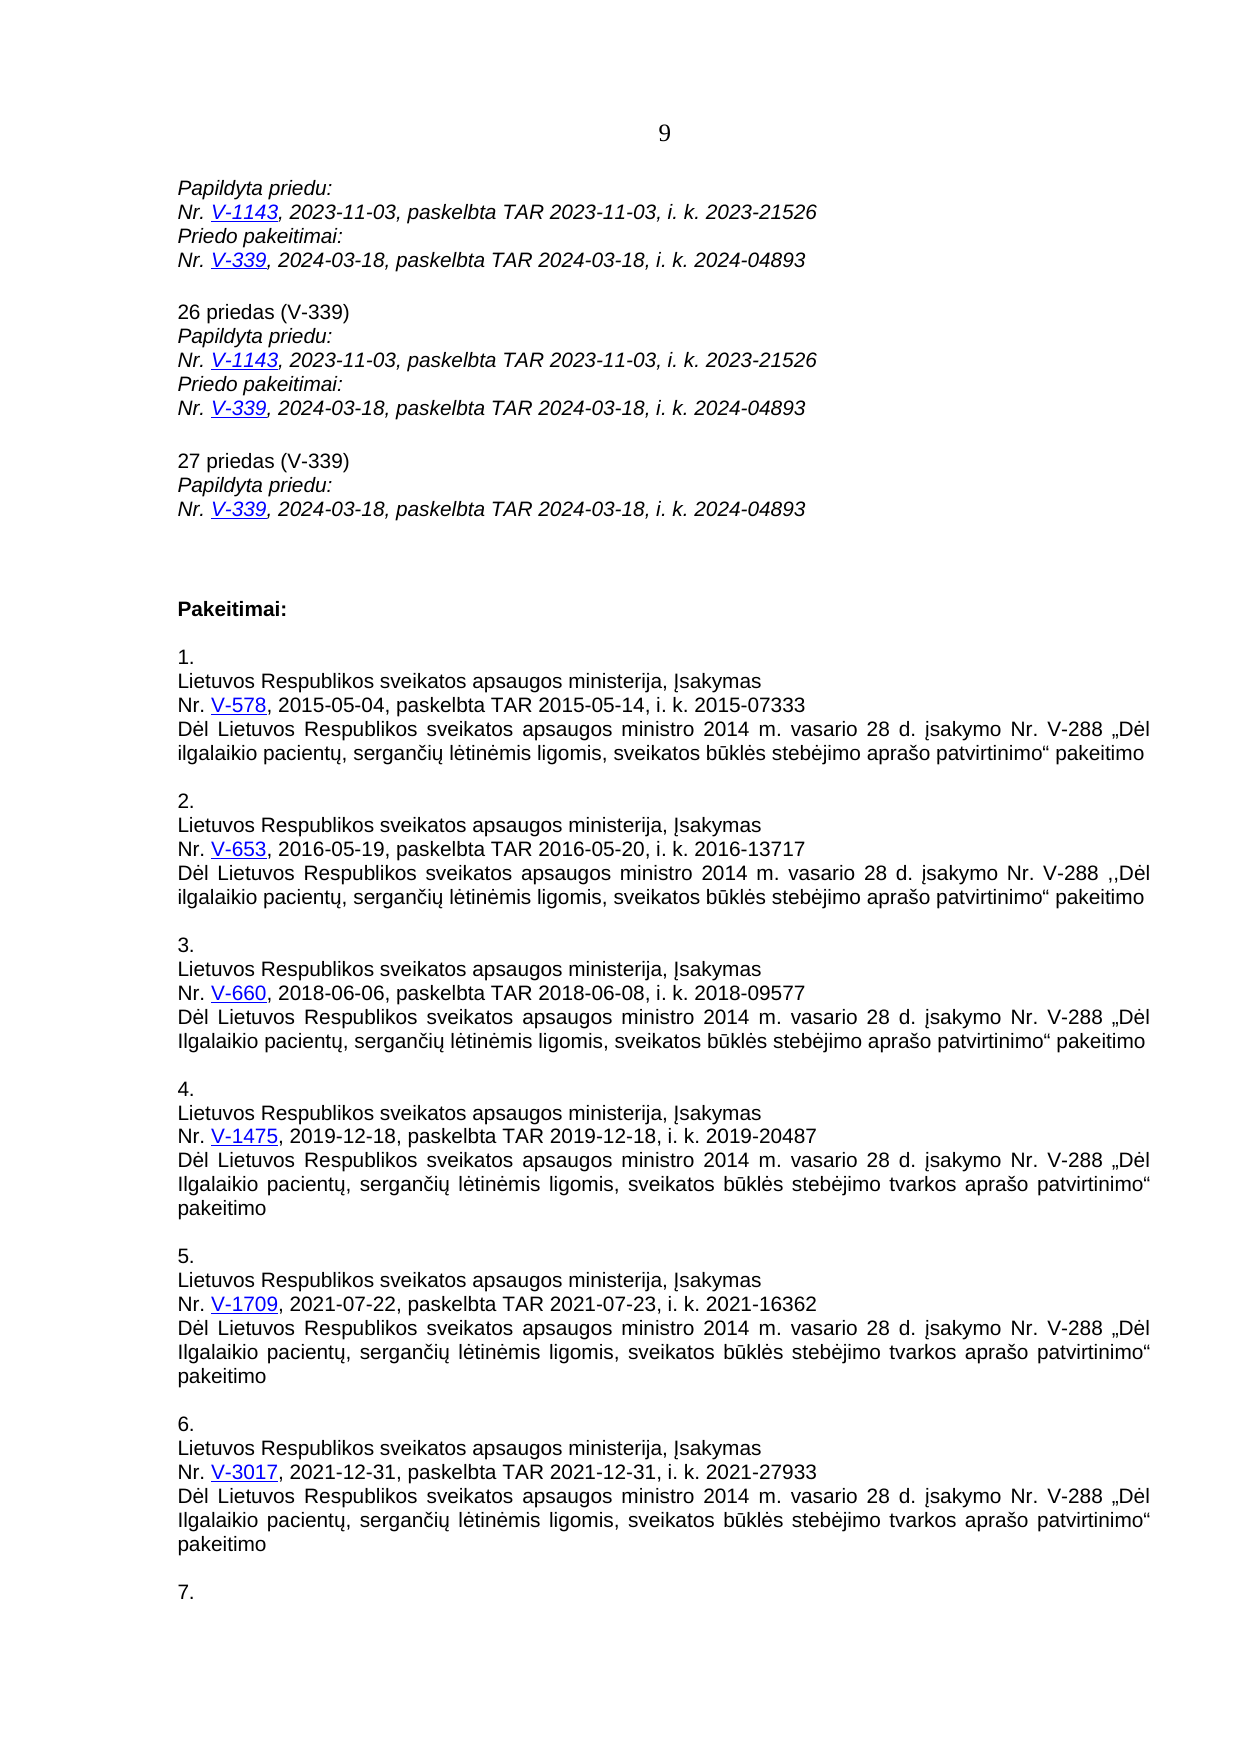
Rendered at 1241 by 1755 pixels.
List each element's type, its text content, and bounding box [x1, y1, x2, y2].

text 6. [177, 1412, 1152, 1436]
text Dėl Lietuvos Respublikos sveikatos apsaugos ministro 2014 m. vasario 28 d. įsakymo Nr. V-288 „Dėl Ilgalaikio pacientų, sergančių lėtinėmis ligomis, sveikatos būklės stebėjimo tvarkos aprašo patvirtinimo“ pakeitimo [177, 1316, 1152, 1388]
text Nr. V-1709, 2021-07-22, paskelbta TAR 2021-07-23, i. k. 2021-16362 [177, 1292, 1152, 1316]
text Nr. V-578, 2015-05-04, paskelbta TAR 2015-05-14, i. k. 2015-07333 [177, 693, 1152, 717]
text Nr. V-1143, 2023-11-03, paskelbta TAR 2023-11-03, i. k. 2023-21526 [177, 348, 1152, 372]
text Nr. V-3017, 2021-12-31, paskelbta TAR 2021-12-31, i. k. 2021-27933 [177, 1460, 1152, 1484]
text Pakeitimai: [177, 597, 1152, 621]
text Nr. V-339, 2024-03-18, paskelbta TAR 2024-03-18, i. k. 2024-04893 [177, 396, 1152, 420]
text 5. [177, 1244, 1152, 1268]
text Dėl Lietuvos Respublikos sveikatos apsaugos ministro 2014 m. vasario 28 d. įsakymo Nr. V-288 ,,Dėl ilgalaikio pacientų, sergančių lėtinėmis ligomis, sveikatos būklės stebėjimo aprašo patvirtinimo“ pakeitimo [177, 861, 1152, 909]
text Nr. V-1475, 2019-12-18, paskelbta TAR 2019-12-18, i. k. 2019-20487 [177, 1124, 1152, 1148]
text Dėl Lietuvos Respublikos sveikatos apsaugos ministro 2014 m. vasario 28 d. įsakymo Nr. V-288 „Dėl ilgalaikio pacientų, sergančių lėtinėmis ligomis, sveikatos būklės stebėjimo aprašo patvirtinimo“ pakeitimo [177, 717, 1152, 765]
text 7. [177, 1579, 1152, 1603]
text Nr. V-660, 2018-06-06, paskelbta TAR 2018-06-08, i. k. 2018-09577 [177, 981, 1152, 1004]
text Nr. V-653, 2016-05-19, paskelbta TAR 2016-05-20, i. k. 2016-13717 [177, 837, 1152, 861]
text Papildyta priedu: [177, 324, 1152, 348]
text Lietuvos Respublikos sveikatos apsaugos ministerija, Įsakymas [177, 669, 1152, 693]
text Priedo pakeitimai: [177, 372, 1152, 396]
text Papildyta priedu: [177, 176, 1152, 199]
text 4. [177, 1076, 1152, 1100]
text Lietuvos Respublikos sveikatos apsaugos ministerija, Įsakymas [177, 1268, 1152, 1292]
text 1. [177, 645, 1152, 669]
text Dėl Lietuvos Respublikos sveikatos apsaugos ministro 2014 m. vasario 28 d. įsakymo Nr. V-288 „Dėl Ilgalaikio pacientų, sergančių lėtinėmis ligomis, sveikatos būklės stebėjimo aprašo patvirtinimo“ pakeitimo [177, 1004, 1152, 1052]
text Dėl Lietuvos Respublikos sveikatos apsaugos ministro 2014 m. vasario 28 d. įsakymo Nr. V-288 „Dėl Ilgalaikio pacientų, sergančių lėtinėmis ligomis, sveikatos būklės stebėjimo tvarkos aprašo patvirtinimo“ pakeitimo [177, 1148, 1152, 1220]
text Nr. V-339, 2024-03-18, paskelbta TAR 2024-03-18, i. k. 2024-04893 [177, 497, 1152, 521]
text Nr. V-1143, 2023-11-03, paskelbta TAR 2023-11-03, i. k. 2023-21526 [177, 199, 1152, 223]
text Lietuvos Respublikos sveikatos apsaugos ministerija, Įsakymas [177, 813, 1152, 837]
text Priedo pakeitimai: [177, 223, 1152, 247]
text Lietuvos Respublikos sveikatos apsaugos ministerija, Įsakymas [177, 957, 1152, 981]
text 3. [177, 933, 1152, 957]
text 26 priedas (V-339) [177, 300, 1152, 324]
text Dėl Lietuvos Respublikos sveikatos apsaugos ministro 2014 m. vasario 28 d. įsakymo Nr. V-288 „Dėl Ilgalaikio pacientų, sergančių lėtinėmis ligomis, sveikatos būklės stebėjimo tvarkos aprašo patvirtinimo“ pakeitimo [177, 1484, 1152, 1556]
text Lietuvos Respublikos sveikatos apsaugos ministerija, Įsakymas [177, 1436, 1152, 1460]
text Lietuvos Respublikos sveikatos apsaugos ministerija, Įsakymas [177, 1100, 1152, 1124]
text Nr. V-339, 2024-03-18, paskelbta TAR 2024-03-18, i. k. 2024-04893 [177, 247, 1152, 271]
text 27 priedas (V-339) [177, 449, 1152, 473]
text 2. [177, 789, 1152, 813]
text Papildyta priedu: [177, 473, 1152, 497]
